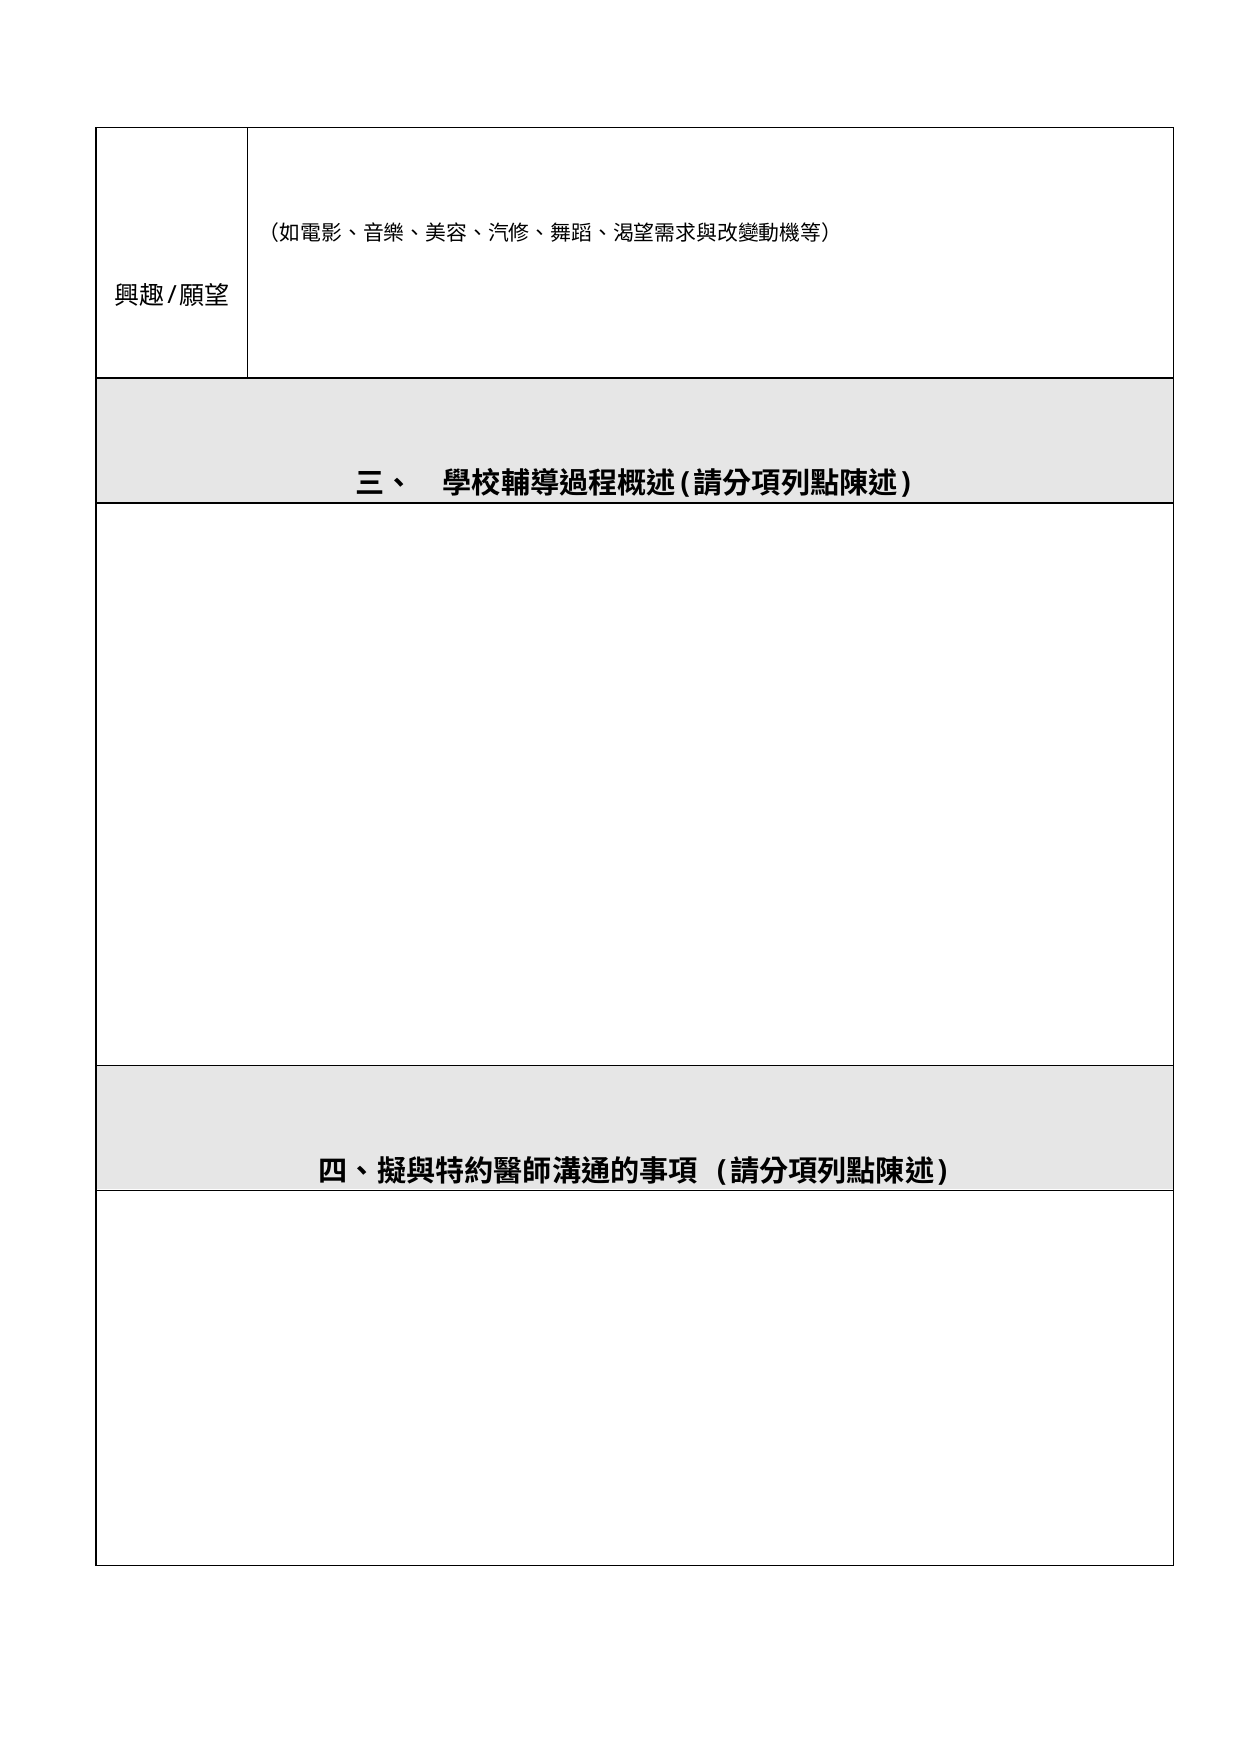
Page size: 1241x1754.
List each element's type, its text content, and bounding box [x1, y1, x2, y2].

table_cell 三、 學校輔導過程概述(請分項列點陳述) [97, 379, 1173, 502]
table_cell [97, 504, 1173, 1064]
table_cell 四、擬與特約醫師溝通的事項 (請分項列點陳述) [97, 1066, 1173, 1189]
table_cell 興趣/願望 [97, 128, 247, 377]
table_cell [97, 1191, 1173, 1564]
table_cell （如電影、音樂、美容、汽修、舞蹈、渴望需求與改變動機等） [248, 128, 1173, 377]
